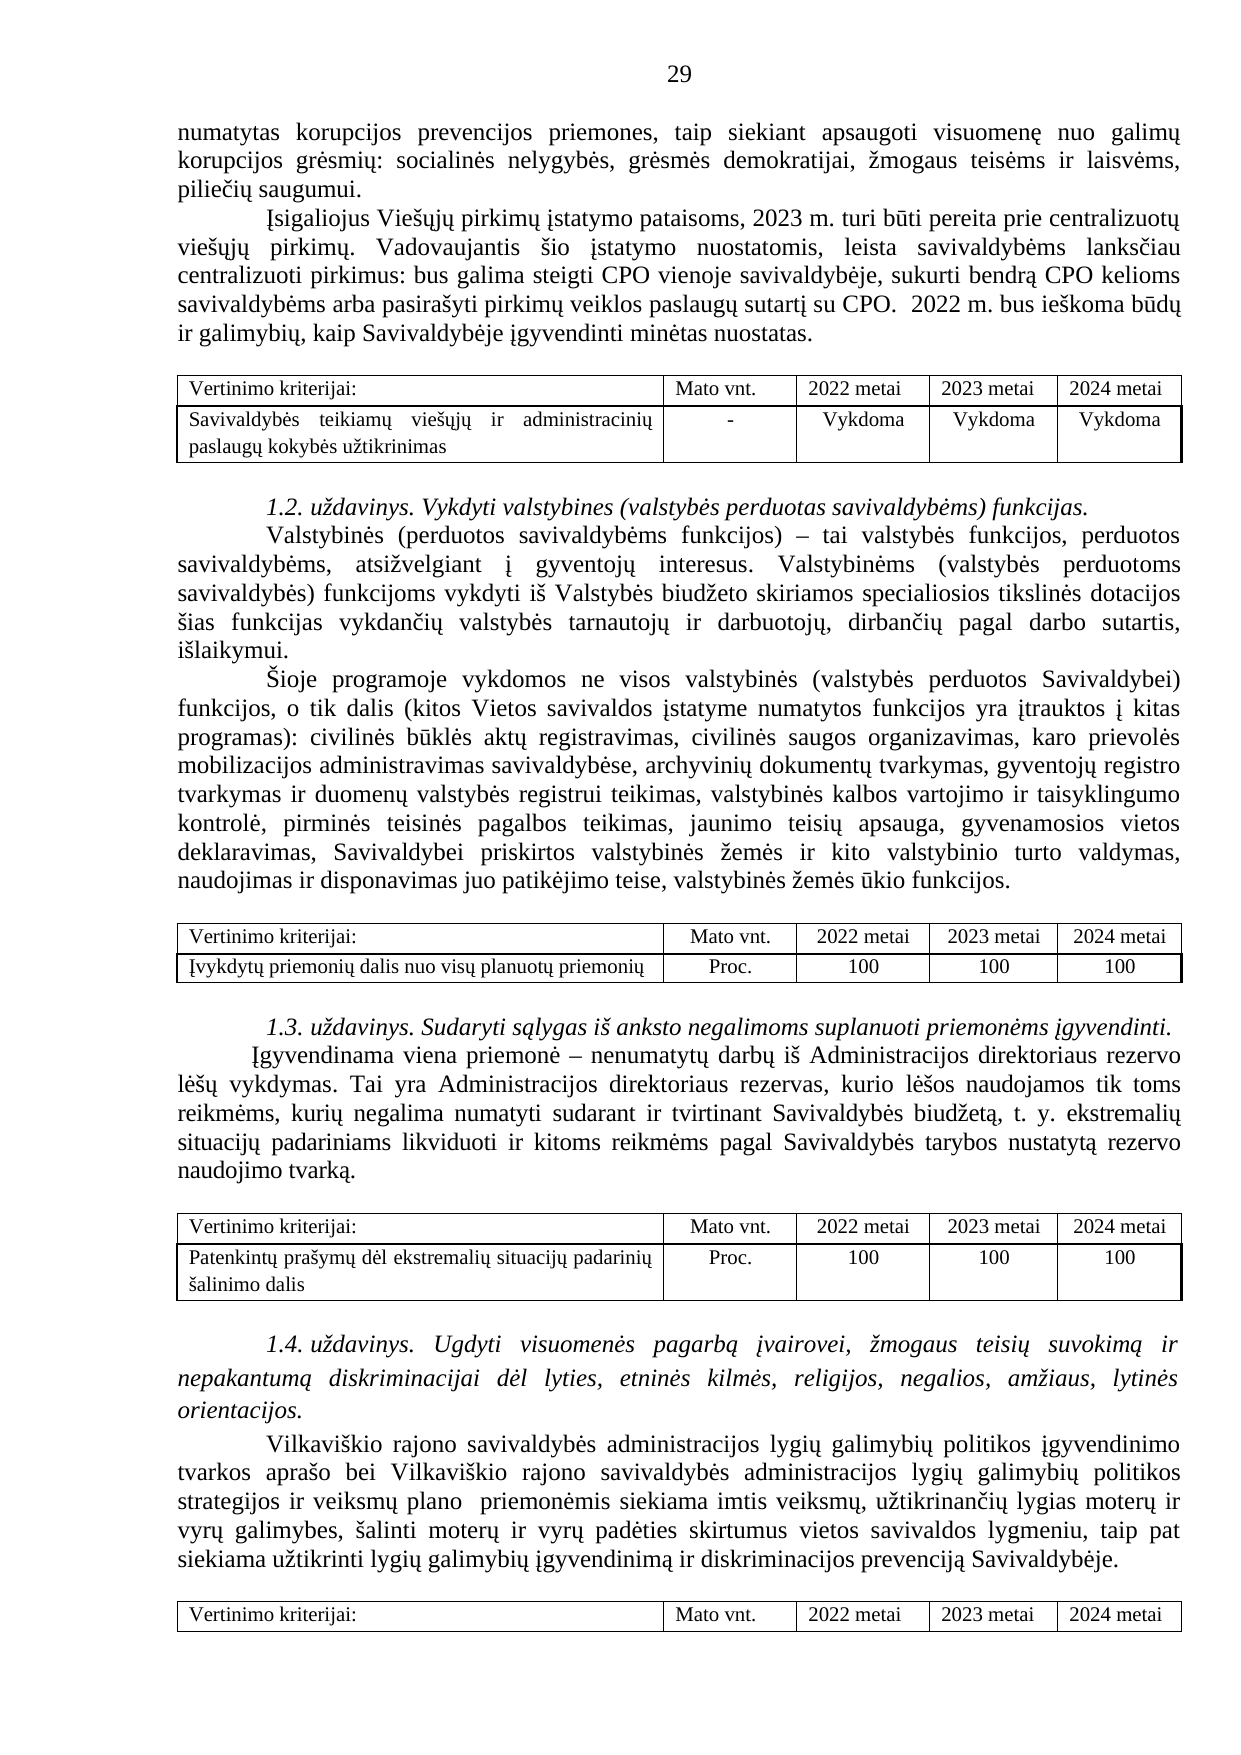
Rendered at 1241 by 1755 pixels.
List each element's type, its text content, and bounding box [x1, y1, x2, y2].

table_cell 100 [797, 1245, 929, 1300]
table_header 2024 metai [1058, 1602, 1181, 1631]
table_header 2023 metai [930, 924, 1057, 952]
table_cell Vykdoma [930, 407, 1057, 462]
table_header 2024 metai [1058, 376, 1181, 405]
table_cell Proc. [664, 1245, 796, 1300]
table_cell - [664, 407, 796, 462]
table_cell 100 [930, 955, 1057, 982]
table_cell 100 [1058, 1245, 1180, 1300]
table_header Mato vnt. [664, 924, 796, 952]
table_header Mato vnt. [664, 1214, 796, 1242]
table_cell Vykdoma [797, 407, 929, 462]
table_header Mato vnt. [664, 1602, 796, 1631]
text 1.2. uždavinys. Vykdyti valstybines (valstybės perduotas savivaldybėms) funkcijas. [177, 492, 1181, 521]
table_header Vertinimo kriterijai: [178, 1602, 663, 1631]
table_header 2022 metai [797, 1214, 929, 1242]
table_header Vertinimo kriterijai: [178, 1214, 663, 1242]
text Įsigaliojus Viešųjų pirkimų įstatymo pataisoms, 2023 m. turi būti pereita prie centralizuotų viešųjų pirkimų. Vadovaujantis šio įstatymo nuostatomis, leista savivaldybėms lanksčiau centralizuoti pirkimus: bus galima steigti CPO vienoje savivaldybėje, sukurti bendrą CPO kelioms savivaldybėms arba pasirašyti pirkimų veiklos paslaugų sutartį su CPO. 2022 m. bus ieškoma būdų ir galimybių, kaip Savivaldybėje įgyvendinti minėtas nuostatas. [177, 203, 1181, 347]
text Įgyvendinama viena priemonė – nenumatytų darbų iš Administracijos direktoriaus rezervo lėšų vykdymas. Tai yra Administracijos direktoriaus rezervas, kurio lėšos naudojamos tik toms reikmėms, kurių negalima numatyti sudarant ir tvirtinant Savivaldybės biudžetą, t. y. ekstremalių situacijų padariniams likviduoti ir kitoms reikmėms pagal Savivaldybės tarybos nustatytą rezervo naudojimo tvarką. [177, 1041, 1181, 1184]
table_cell Patenkintų prašymų dėl ekstremalių situacijų padarinių šalinimo dalis [178, 1245, 663, 1300]
table_cell 100 [797, 955, 929, 982]
table_header Mato vnt. [664, 376, 796, 405]
table_cell Vykdoma [1058, 407, 1180, 462]
text Valstybinės (perduotos savivaldybėms funkcijos) – tai valstybės funkcijos, perduotos savivaldybėms, atsižvelgiant į gyventojų interesus. Valstybinėms (valstybės perduotoms savivaldybės) funkcijoms vykdyti iš Valstybės biudžeto skiriamos specialiosios tikslinės dotacijos šias funkcijas vykdančių valstybės tarnautojų ir darbuotojų, dirbančių pagal darbo sutartis, išlaikymui. [177, 521, 1181, 664]
table_header 2024 metai [1058, 924, 1181, 952]
table_cell Savivaldybės teikiamų viešųjų ir administracinių paslaugų kokybės užtikrinimas [178, 407, 663, 462]
table_header 2023 metai [930, 1602, 1057, 1631]
table_header 2023 metai [930, 1214, 1057, 1242]
table_header Vertinimo kriterijai: [178, 376, 663, 405]
table_cell 100 [930, 1245, 1057, 1300]
text Vilkaviškio rajono savivaldybės administracijos lygių galimybių politikos įgyvendinimo tvarkos aprašo bei Vilkaviškio rajono savivaldybės administracijos lygių galimybių politikos strategijos ir veiksmų plano priemonėmis siekiama imtis veiksmų, užtikrinančių lygias moterų ir vyrų galimybes, šalinti moterų ir vyrų padėties skirtumus vietos savivaldos lygmeniu, taip pat siekiama užtikrinti lygių galimybių įgyvendinimą ir diskriminacijos prevenciją Savivaldybėje. [177, 1429, 1181, 1572]
table_cell Proc. [664, 955, 796, 982]
table_header 2022 metai [797, 376, 929, 405]
text 1.4. uždavinys. Ugdyti visuomenės pagarbą įvairovei, žmogaus teisių suvokimą ir nepakantumą diskriminacijai dėl lyties, etninės kilmės, religijos, negalios, amžiaus, lytinės orientacijos. [177, 1329, 1181, 1424]
table_header 2024 metai [1058, 1214, 1181, 1242]
table_header 2022 metai [797, 1602, 929, 1631]
table_header 2023 metai [930, 376, 1057, 405]
text Šioje programoje vykdomos ne visos valstybinės (valstybės perduotos Savivaldybei) funkcijos, o tik dalis (kitos Vietos savivaldos įstatyme numatytos funkcijos yra įtrauktos į kitas programas): civilinės būklės aktų registravimas, civilinės saugos organizavimas, karo prievolės mobilizacijos administravimas savivaldybėse, archyvinių dokumentų tvarkymas, gyventojų registro tvarkymas ir duomenų valstybės registrui teikimas, valstybinės kalbos vartojimo ir taisyklingumo kontrolė, pirminės teisinės pagalbos teikimas, jaunimo teisių apsauga, gyvenamosios vietos deklaravimas, Savivaldybei priskirtos valstybinės žemės ir kito valstybinio turto valdymas, naudojimas ir disponavimas juo patikėjimo teise, valstybinės žemės ūkio funkcijos. [177, 664, 1181, 894]
table_header 2022 metai [797, 924, 929, 952]
text numatytas korupcijos prevencijos priemones, taip siekiant apsaugoti visuomenę nuo galimų korupcijos grėsmių: socialinės nelygybės, grėsmės demokratijai, žmogaus teisėms ir laisvėms, piliečių saugumui. [177, 117, 1181, 203]
table_header Vertinimo kriterijai: [178, 924, 663, 952]
table_cell Įvykdytų priemonių dalis nuo visų planuotų priemonių [178, 955, 663, 982]
text 1.3. uždavinys. Sudaryti sąlygas iš anksto negalimoms suplanuoti priemonėms įgyvendinti. [177, 1012, 1181, 1041]
table_cell 100 [1058, 955, 1180, 982]
